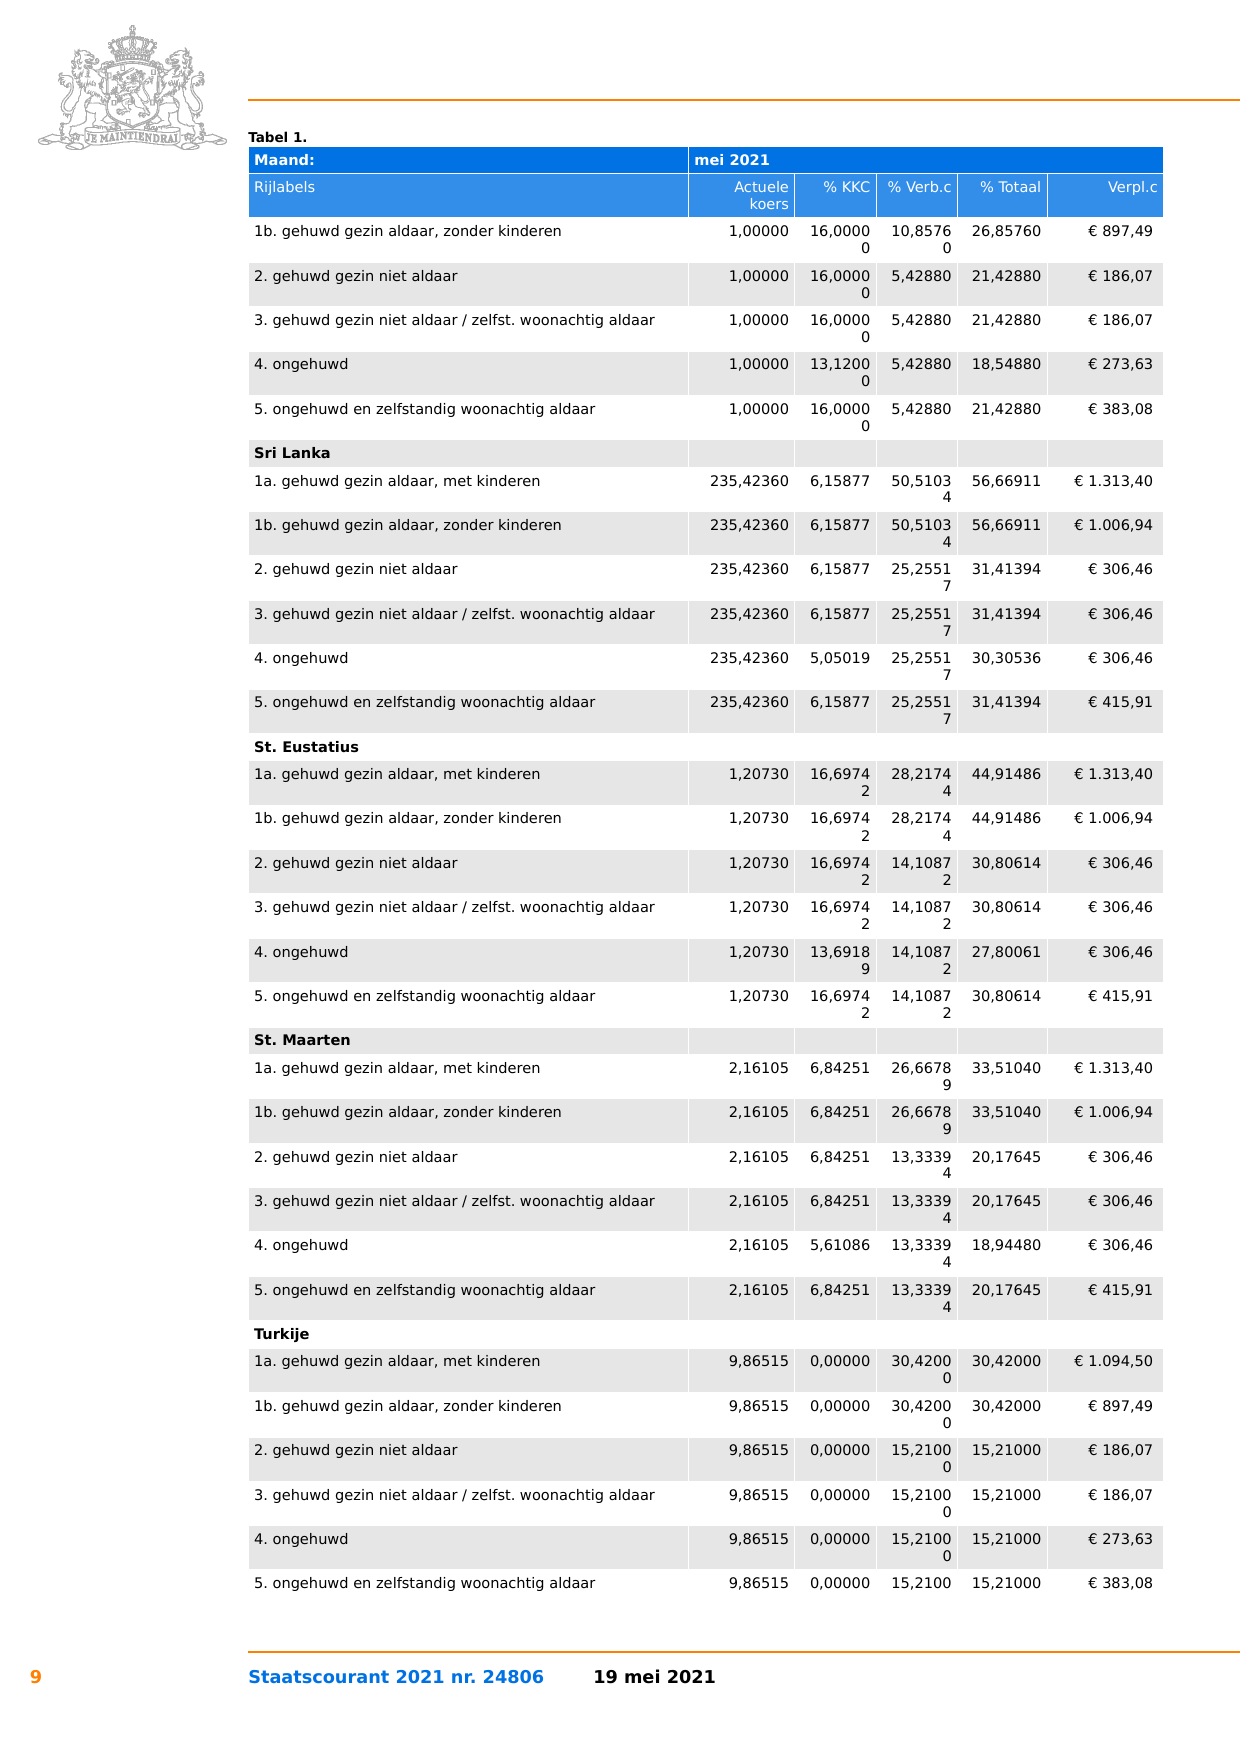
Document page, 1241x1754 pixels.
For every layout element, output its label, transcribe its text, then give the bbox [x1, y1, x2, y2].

table_cell € 273,63 [1048, 352, 1163, 395]
table_cell 6,84251 [795, 1277, 876, 1320]
table_cell 1b. gehuwd gezin aldaar, zonder kinderen [249, 1393, 688, 1436]
table_cell 15,21000 [877, 1438, 957, 1481]
table_cell 10,85760 [877, 219, 957, 262]
table_cell 30,42000 [877, 1393, 957, 1436]
table_cell 13,69189 [795, 939, 876, 982]
table_cell 30,80614 [958, 850, 1047, 893]
table_cell 235,42360 [689, 601, 794, 644]
table_cell 5,61086 [795, 1233, 876, 1276]
table_cell 0,00000 [795, 1349, 876, 1392]
table_cell 26,85760 [958, 219, 1047, 262]
table_cell 20,17645 [958, 1277, 1047, 1320]
table_cell [958, 440, 1047, 467]
table_cell [689, 1321, 794, 1348]
table_cell 5. ongehuwd en zelfstandig woonachtig aldaar [249, 1571, 688, 1597]
table_cell 9,86515 [689, 1571, 794, 1597]
table_cell 14,10872 [877, 850, 957, 893]
table_cell 2. gehuwd gezin niet aldaar [249, 850, 688, 893]
table_cell 9,86515 [689, 1393, 794, 1436]
table_cell [689, 734, 794, 760]
table_cell 31,41394 [958, 690, 1047, 733]
table_cell 28,21744 [877, 761, 957, 805]
table_cell [958, 1028, 1047, 1054]
table_cell 16,00000 [795, 219, 876, 262]
table_cell 20,17645 [958, 1144, 1047, 1187]
table_cell 2,16105 [689, 1099, 794, 1143]
table_cell 21,42880 [958, 396, 1047, 439]
table_cell 1,00000 [689, 263, 794, 306]
table_cell 0,00000 [795, 1438, 876, 1481]
table_cell St. Maarten [249, 1028, 688, 1054]
table_cell Rijlabels [249, 174, 688, 217]
table_cell 5. ongehuwd en zelfstandig woonachtig aldaar [249, 1277, 688, 1320]
table_cell mei 2021 [689, 147, 1163, 173]
table_cell 16,69742 [795, 761, 876, 805]
table_cell 6,15877 [795, 556, 876, 600]
table_cell 235,42360 [689, 468, 794, 511]
table_cell 4. ongehuwd [249, 352, 688, 395]
table_cell % KKC [795, 174, 876, 217]
table_cell [795, 1321, 876, 1348]
table_cell 1b. gehuwd gezin aldaar, zonder kinderen [249, 1099, 688, 1143]
table_cell € 306,46 [1048, 601, 1163, 644]
table_cell 1,20730 [689, 850, 794, 893]
table_cell € 1.313,40 [1048, 468, 1163, 511]
table_cell 1,20730 [689, 983, 794, 1027]
table_cell Verpl.c [1048, 174, 1163, 217]
table_cell 2. gehuwd gezin niet aldaar [249, 1144, 688, 1187]
table_cell 5. ongehuwd en zelfstandig woonachtig aldaar [249, 983, 688, 1027]
table_cell € 306,46 [1048, 1144, 1163, 1187]
table_cell 4. ongehuwd [249, 939, 688, 982]
table_cell 30,30536 [958, 645, 1047, 688]
table_cell 3. gehuwd gezin niet aldaar / zelfst. woonachtig aldaar [249, 307, 688, 351]
table_cell 30,42000 [958, 1349, 1047, 1392]
table_cell 1b. gehuwd gezin aldaar, zonder kinderen [249, 806, 688, 849]
table_cell 25,25517 [877, 556, 957, 600]
table_cell € 186,07 [1048, 263, 1163, 306]
table_cell 9,86515 [689, 1526, 794, 1569]
table_cell 15,2100 [877, 1571, 957, 1597]
table_cell 30,42000 [877, 1349, 957, 1392]
table_cell 1,00000 [689, 396, 794, 439]
table_cell 26,66789 [877, 1099, 957, 1143]
table_cell 9,86515 [689, 1482, 794, 1525]
table_cell 2. gehuwd gezin niet aldaar [249, 263, 688, 306]
table_cell € 1.006,94 [1048, 512, 1163, 555]
table_cell 21,42880 [958, 263, 1047, 306]
table_cell [689, 1028, 794, 1054]
table_cell 15,21000 [877, 1482, 957, 1525]
table_cell [877, 440, 957, 467]
table_cell 31,41394 [958, 601, 1047, 644]
table_cell € 306,46 [1048, 939, 1163, 982]
table_cell € 306,46 [1048, 850, 1163, 893]
table_cell € 186,07 [1048, 1482, 1163, 1525]
table_cell 27,80061 [958, 939, 1047, 982]
table_cell 13,12000 [795, 352, 876, 395]
table_cell [1048, 734, 1163, 760]
table_cell 2,16105 [689, 1055, 794, 1098]
table_cell 16,00000 [795, 307, 876, 351]
table_cell 16,69742 [795, 895, 876, 938]
table_cell [795, 734, 876, 760]
table_cell 30,42000 [958, 1393, 1047, 1436]
table_cell 5,42880 [877, 352, 957, 395]
table_cell 50,51034 [877, 468, 957, 511]
table_cell 16,69742 [795, 983, 876, 1027]
table_cell 2,16105 [689, 1144, 794, 1187]
table_cell 18,54880 [958, 352, 1047, 395]
table_cell 15,21000 [958, 1482, 1047, 1525]
table_cell 13,33394 [877, 1277, 957, 1320]
table_cell 1,20730 [689, 806, 794, 849]
table_cell 5,42880 [877, 263, 957, 306]
table_cell 25,25517 [877, 601, 957, 644]
table_cell [689, 440, 794, 467]
table_cell 44,91486 [958, 806, 1047, 849]
table_cell 3. gehuwd gezin niet aldaar / zelfst. woonachtig aldaar [249, 895, 688, 938]
table_cell 6,15877 [795, 468, 876, 511]
table_cell 15,21000 [877, 1526, 957, 1569]
table_cell 3. gehuwd gezin niet aldaar / zelfst. woonachtig aldaar [249, 601, 688, 644]
table_cell 14,10872 [877, 895, 957, 938]
table_cell 25,25517 [877, 690, 957, 733]
table_cell 15,21000 [958, 1526, 1047, 1569]
table_cell 5,05019 [795, 645, 876, 688]
table_cell 1,00000 [689, 352, 794, 395]
table_cell 235,42360 [689, 645, 794, 688]
table_cell 6,84251 [795, 1144, 876, 1187]
table_cell 21,42880 [958, 307, 1047, 351]
table_cell 3. gehuwd gezin niet aldaar / zelfst. woonachtig aldaar [249, 1188, 688, 1231]
table_cell 13,33394 [877, 1233, 957, 1276]
table_cell 16,69742 [795, 806, 876, 849]
table_cell Actuele koers [689, 174, 794, 217]
table_cell 20,17645 [958, 1188, 1047, 1231]
table_cell [877, 1321, 957, 1348]
table_cell 6,15877 [795, 601, 876, 644]
table_cell 2,16105 [689, 1233, 794, 1276]
table_cell St. Eustatius [249, 734, 688, 760]
table_cell 2,16105 [689, 1188, 794, 1231]
table_cell [795, 440, 876, 467]
table_cell 2,16105 [689, 1277, 794, 1320]
table_cell 6,15877 [795, 512, 876, 555]
table_cell [1048, 1321, 1163, 1348]
table_cell 5,42880 [877, 396, 957, 439]
table_cell € 415,91 [1048, 983, 1163, 1027]
table_cell 1a. gehuwd gezin aldaar, met kinderen [249, 1349, 688, 1392]
table_cell € 415,91 [1048, 1277, 1163, 1320]
table_cell 1a. gehuwd gezin aldaar, met kinderen [249, 761, 688, 805]
table_header Tabel 1. [248, 130, 1163, 146]
table_cell 2. gehuwd gezin niet aldaar [249, 556, 688, 600]
table_cell € 1.313,40 [1048, 761, 1163, 805]
table_cell 1a. gehuwd gezin aldaar, met kinderen [249, 1055, 688, 1098]
table_cell € 1.006,94 [1048, 1099, 1163, 1143]
table_cell 13,33394 [877, 1144, 957, 1187]
table_cell 1b. gehuwd gezin aldaar, zonder kinderen [249, 512, 688, 555]
table_cell 0,00000 [795, 1393, 876, 1436]
table_cell € 897,49 [1048, 1393, 1163, 1436]
table_cell 6,84251 [795, 1055, 876, 1098]
table_cell % Verb.c [877, 174, 957, 217]
table_cell 15,21000 [958, 1571, 1047, 1597]
table_cell 1,20730 [689, 895, 794, 938]
table_cell % Totaal [958, 174, 1047, 217]
table_cell 235,42360 [689, 556, 794, 600]
table_cell 56,66911 [958, 468, 1047, 511]
table_cell 5,42880 [877, 307, 957, 351]
table_cell 26,66789 [877, 1055, 957, 1098]
table_cell 0,00000 [795, 1571, 876, 1597]
table_cell 28,21744 [877, 806, 957, 849]
table_cell 33,51040 [958, 1099, 1047, 1143]
table_cell 3. gehuwd gezin niet aldaar / zelfst. woonachtig aldaar [249, 1482, 688, 1525]
table_cell 9,86515 [689, 1349, 794, 1392]
table_cell 15,21000 [958, 1438, 1047, 1481]
table_cell 9,86515 [689, 1438, 794, 1481]
table_cell € 186,07 [1048, 307, 1163, 351]
table_cell [1048, 1028, 1163, 1054]
table_cell 30,80614 [958, 983, 1047, 1027]
table_cell € 186,07 [1048, 1438, 1163, 1481]
table_cell [958, 1321, 1047, 1348]
table_cell 1,00000 [689, 307, 794, 351]
table_cell 33,51040 [958, 1055, 1047, 1098]
table_cell € 306,46 [1048, 1233, 1163, 1276]
table_cell € 897,49 [1048, 219, 1163, 262]
table_cell 235,42360 [689, 512, 794, 555]
table_cell 30,80614 [958, 895, 1047, 938]
table_cell € 273,63 [1048, 1526, 1163, 1569]
table_cell [1048, 440, 1163, 467]
table_cell 6,84251 [795, 1099, 876, 1143]
table_cell 6,15877 [795, 690, 876, 733]
table_cell 31,41394 [958, 556, 1047, 600]
table_cell 18,94480 [958, 1233, 1047, 1276]
table_cell 1,20730 [689, 939, 794, 982]
table_cell 5. ongehuwd en zelfstandig woonachtig aldaar [249, 690, 688, 733]
table_cell € 383,08 [1048, 1571, 1163, 1597]
table_cell 25,25517 [877, 645, 957, 688]
table_cell 6,84251 [795, 1188, 876, 1231]
table_cell [958, 734, 1047, 760]
table_cell 1b. gehuwd gezin aldaar, zonder kinderen [249, 219, 688, 262]
table_cell 13,33394 [877, 1188, 957, 1231]
table_cell € 306,46 [1048, 556, 1163, 600]
table_cell 16,69742 [795, 850, 876, 893]
table_cell 4. ongehuwd [249, 1526, 688, 1569]
table_cell 5. ongehuwd en zelfstandig woonachtig aldaar [249, 396, 688, 439]
table_cell 56,66911 [958, 512, 1047, 555]
table_cell € 306,46 [1048, 645, 1163, 688]
table_cell 16,00000 [795, 396, 876, 439]
table_cell € 415,91 [1048, 690, 1163, 733]
table_cell 16,00000 [795, 263, 876, 306]
table_cell € 1.094,50 [1048, 1349, 1163, 1392]
picture [38, 25, 227, 150]
table_cell € 306,46 [1048, 1188, 1163, 1231]
table_cell € 306,46 [1048, 895, 1163, 938]
table_cell 235,42360 [689, 690, 794, 733]
table_cell 2. gehuwd gezin niet aldaar [249, 1438, 688, 1481]
table_cell 50,51034 [877, 512, 957, 555]
table_cell [877, 734, 957, 760]
table_cell 14,10872 [877, 983, 957, 1027]
table_cell Maand: [249, 147, 688, 173]
table_cell 0,00000 [795, 1526, 876, 1569]
table_cell 14,10872 [877, 939, 957, 982]
table_cell 1,20730 [689, 761, 794, 805]
table_cell 0,00000 [795, 1482, 876, 1525]
table_cell [877, 1028, 957, 1054]
table_cell € 1.006,94 [1048, 806, 1163, 849]
table_cell 1a. gehuwd gezin aldaar, met kinderen [249, 468, 688, 511]
table_cell Turkije [249, 1321, 688, 1348]
table_cell Sri Lanka [249, 440, 688, 467]
table_cell € 383,08 [1048, 396, 1163, 439]
table_cell 4. ongehuwd [249, 1233, 688, 1276]
table_cell 4. ongehuwd [249, 645, 688, 688]
table_cell [795, 1028, 876, 1054]
table_cell € 1.313,40 [1048, 1055, 1163, 1098]
table_cell 44,91486 [958, 761, 1047, 805]
table_cell 1,00000 [689, 219, 794, 262]
